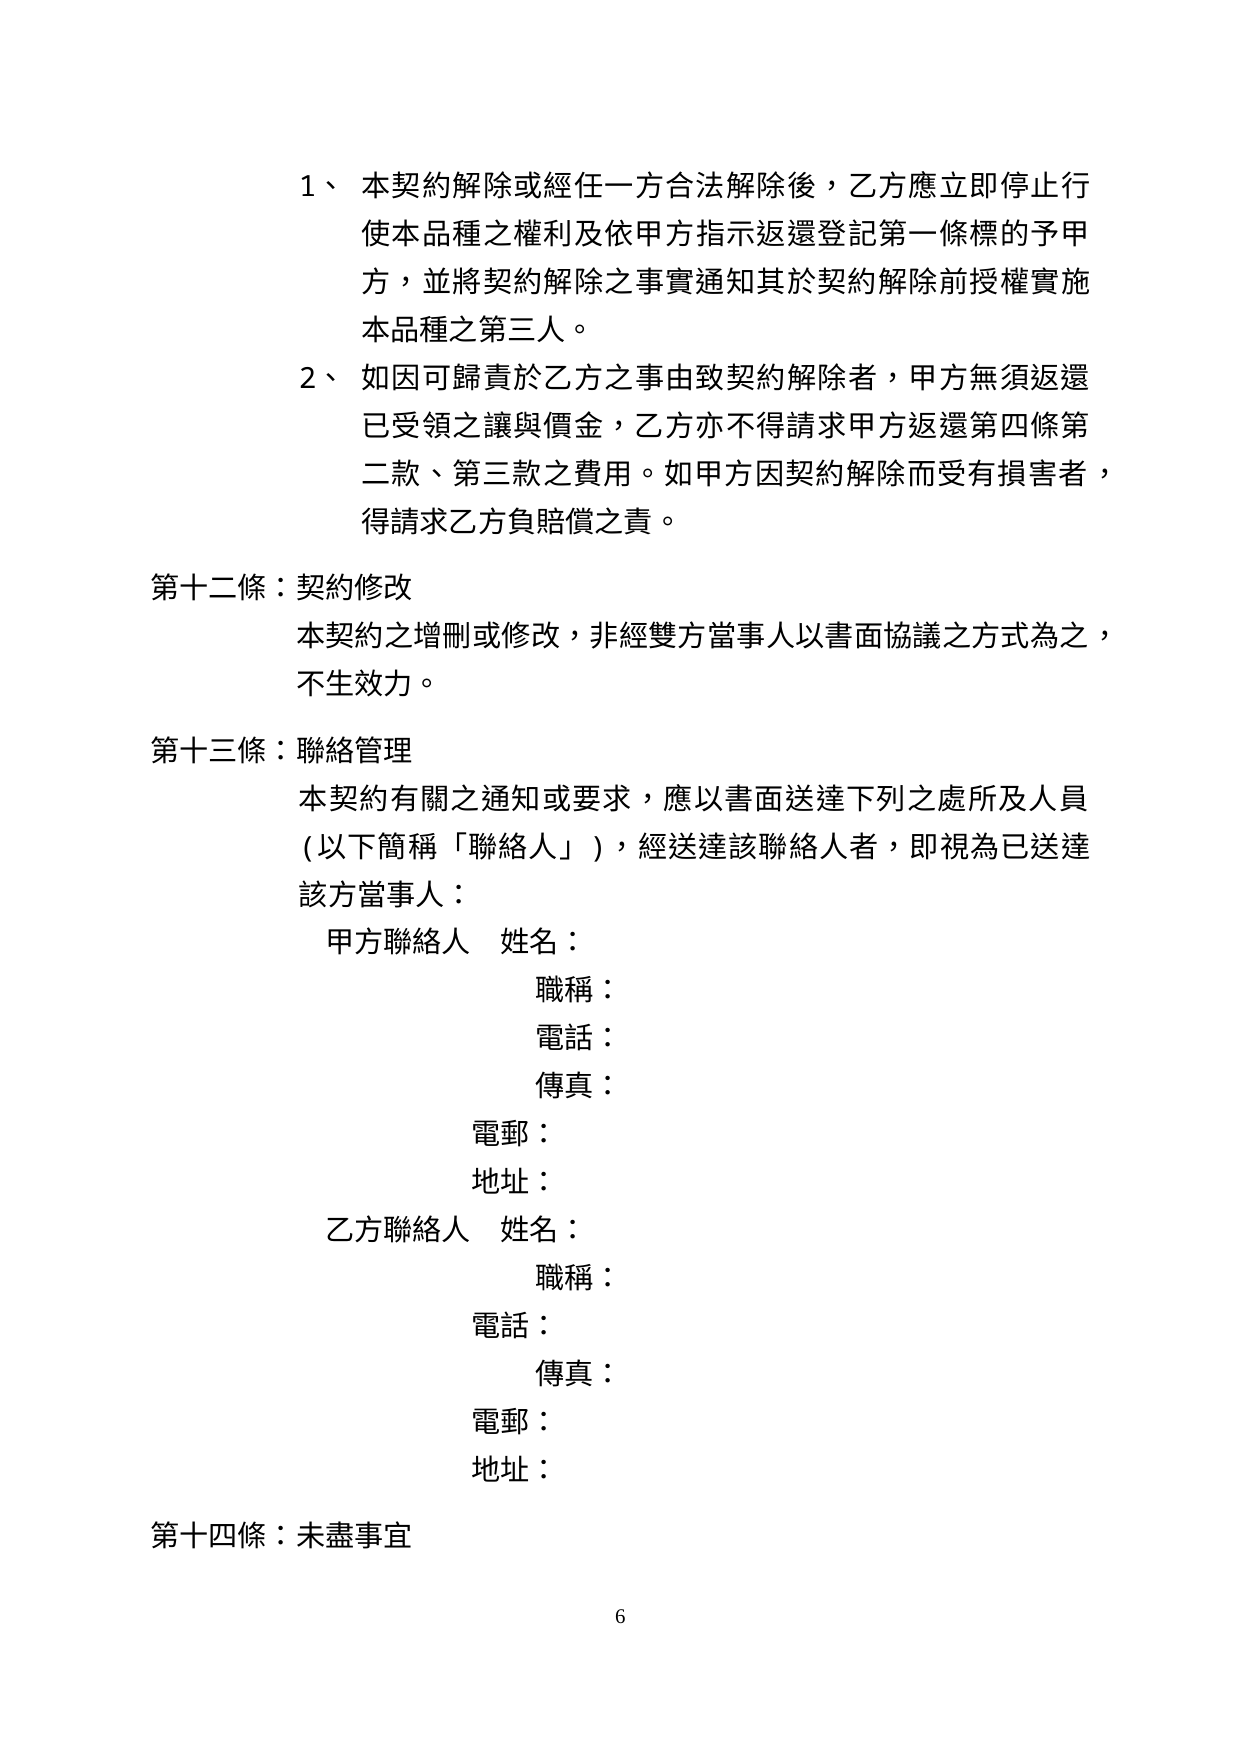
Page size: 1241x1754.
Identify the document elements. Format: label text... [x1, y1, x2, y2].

text 電話： [150, 1298, 1090, 1346]
text 職稱： [150, 962, 1090, 1010]
text 傳真： [150, 1346, 1090, 1394]
text 第十二條：契約修改 [150, 560, 1090, 608]
list 如因可歸責於乙方之事由致契約解除者，甲方無須返還已受領之讓與價金，乙方亦不得請求甲方返還第四條第二款、第三款之費用。如甲方因契約解除而受有損害者，得請求乙方負賠償之責。 [299, 350, 1090, 542]
text 地址： [150, 1442, 1090, 1489]
text 傳真： [150, 1058, 1090, 1106]
text 第十四條：未盡事宜 [150, 1508, 1090, 1556]
list 本契約解除或經任一方合法解除後，乙方應立即停止行使本品種之權利及依甲方指示返還登記第一條標的予甲方，並將契約解除之事實通知其於契約解除前授權實施本品種之第三人。 [299, 158, 1090, 350]
text 電郵： [150, 1106, 1090, 1154]
text 地址： [150, 1154, 1090, 1202]
text 本契約之增刪或修改，非經雙方當事人以書面協議之方式為之，不生效力。 [296, 608, 1090, 704]
text 電話： [150, 1010, 1090, 1058]
text 甲方聯絡人 姓名： [150, 914, 1090, 962]
text 職稱： [150, 1250, 1090, 1298]
text 乙方聯絡人 姓名： [150, 1202, 1090, 1250]
text 電郵： [150, 1394, 1090, 1442]
text 第十三條：聯絡管理 [150, 723, 1090, 771]
text 本契約有關之通知或要求，應以書面送達下列之處所及人員(以下簡稱「聯絡人」)，經送達該聯絡人者，即視為已送達該方當事人： [299, 771, 1090, 914]
